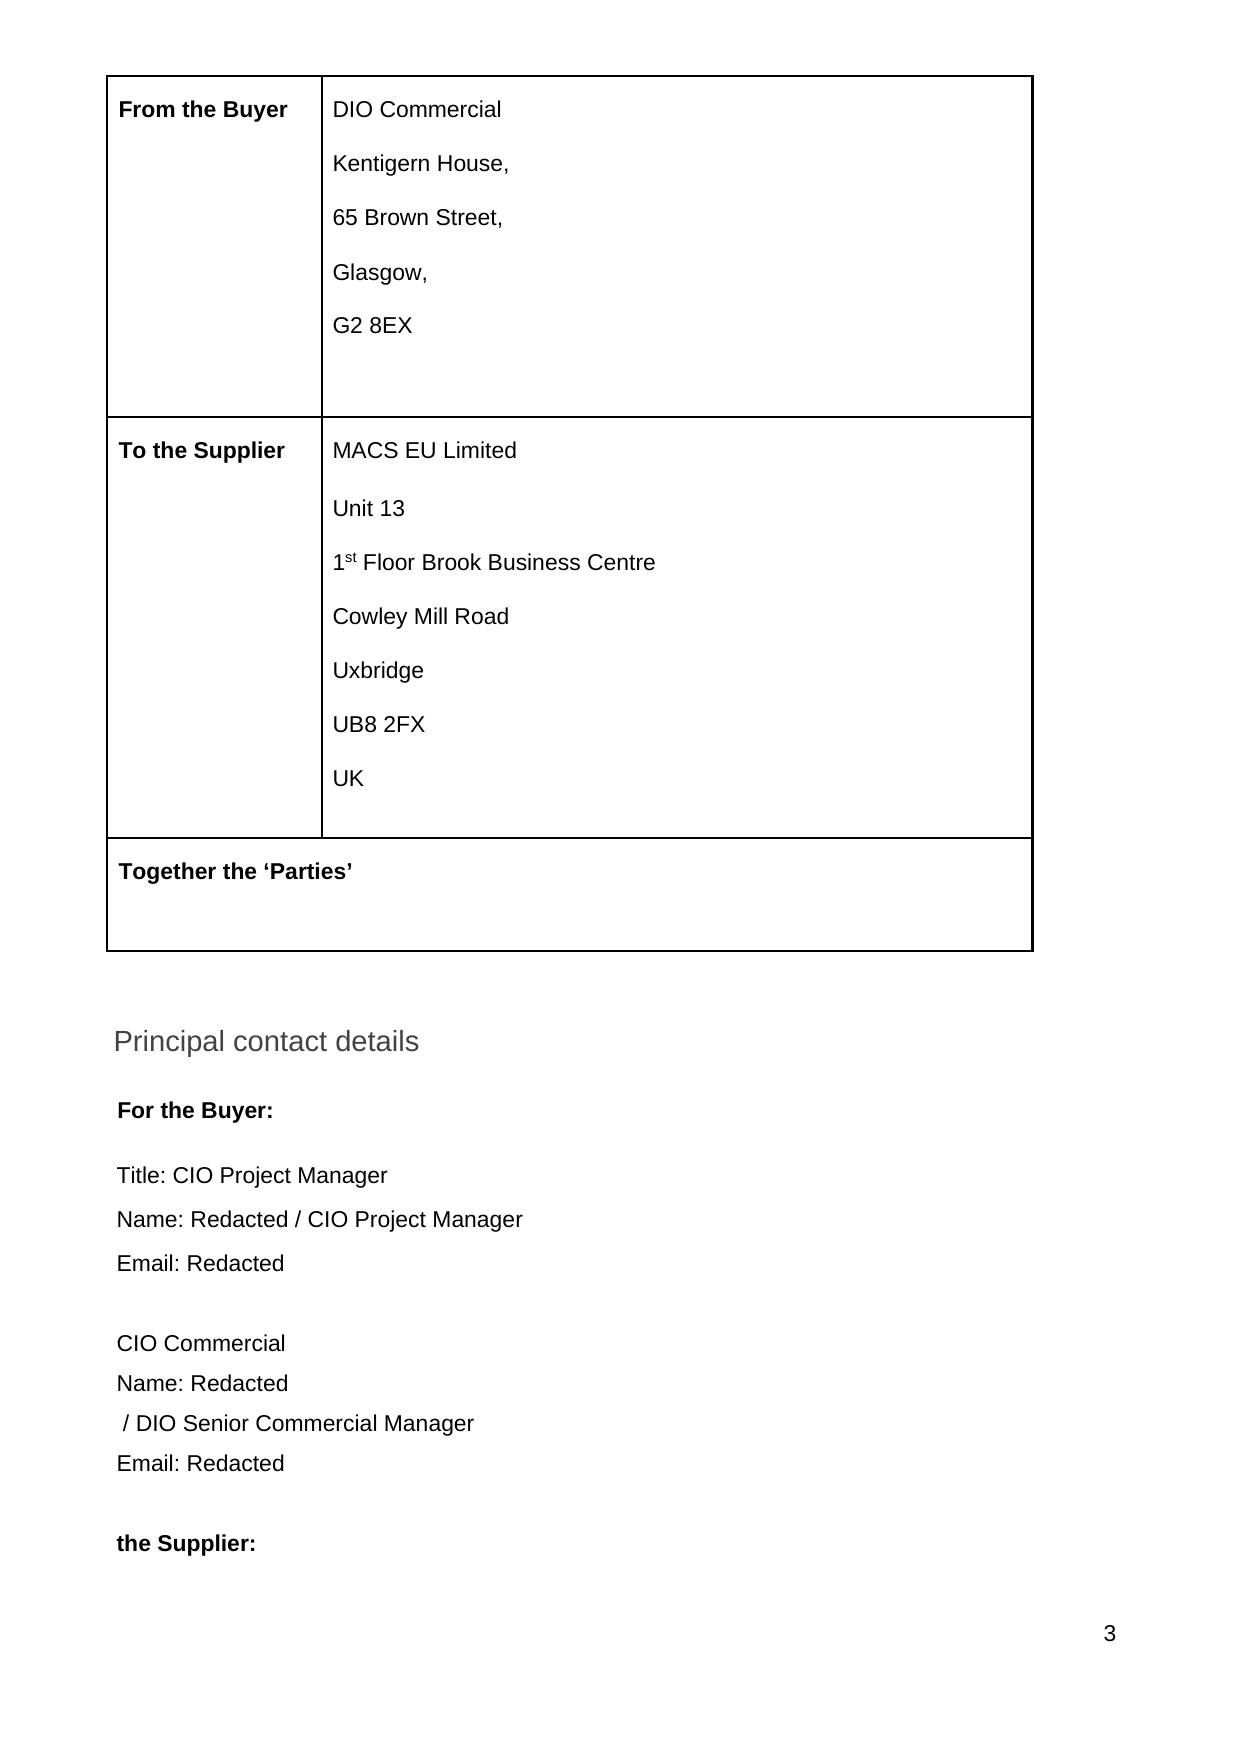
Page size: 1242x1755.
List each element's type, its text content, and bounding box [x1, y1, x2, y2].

text Name: Redacted [116, 1370, 1121, 1396]
text CIO Commercial [116, 1330, 1121, 1356]
table_cell MACS EU Limited Unit 13 1st Floor Brook Business Centre Cowley Mill Road Uxbridge UB8 2FX UK [323, 418, 1031, 837]
table_header DIO Commercial Kentigern House, 65 Brown Street, Glasgow, G2 8EX [323, 77, 1031, 416]
text Title: CIO Project Manager [116, 1162, 1121, 1189]
text Email: Redacted [116, 1250, 1121, 1276]
text the Supplier: [116, 1530, 461, 1556]
subtitle Principal contact details [0, 1024, 1122, 1058]
text / DIO Senior Commercial Manager [116, 1410, 1121, 1436]
table_cell To the Supplier [108, 418, 321, 837]
table_cell Together the ‘Parties’ [108, 839, 1031, 949]
text Name: Redacted / CIO Project Manager [116, 1206, 1121, 1232]
text Email: Redacted [116, 1450, 1121, 1476]
text For the Buyer: [117, 1097, 739, 1123]
table_header From the Buyer [108, 77, 321, 416]
